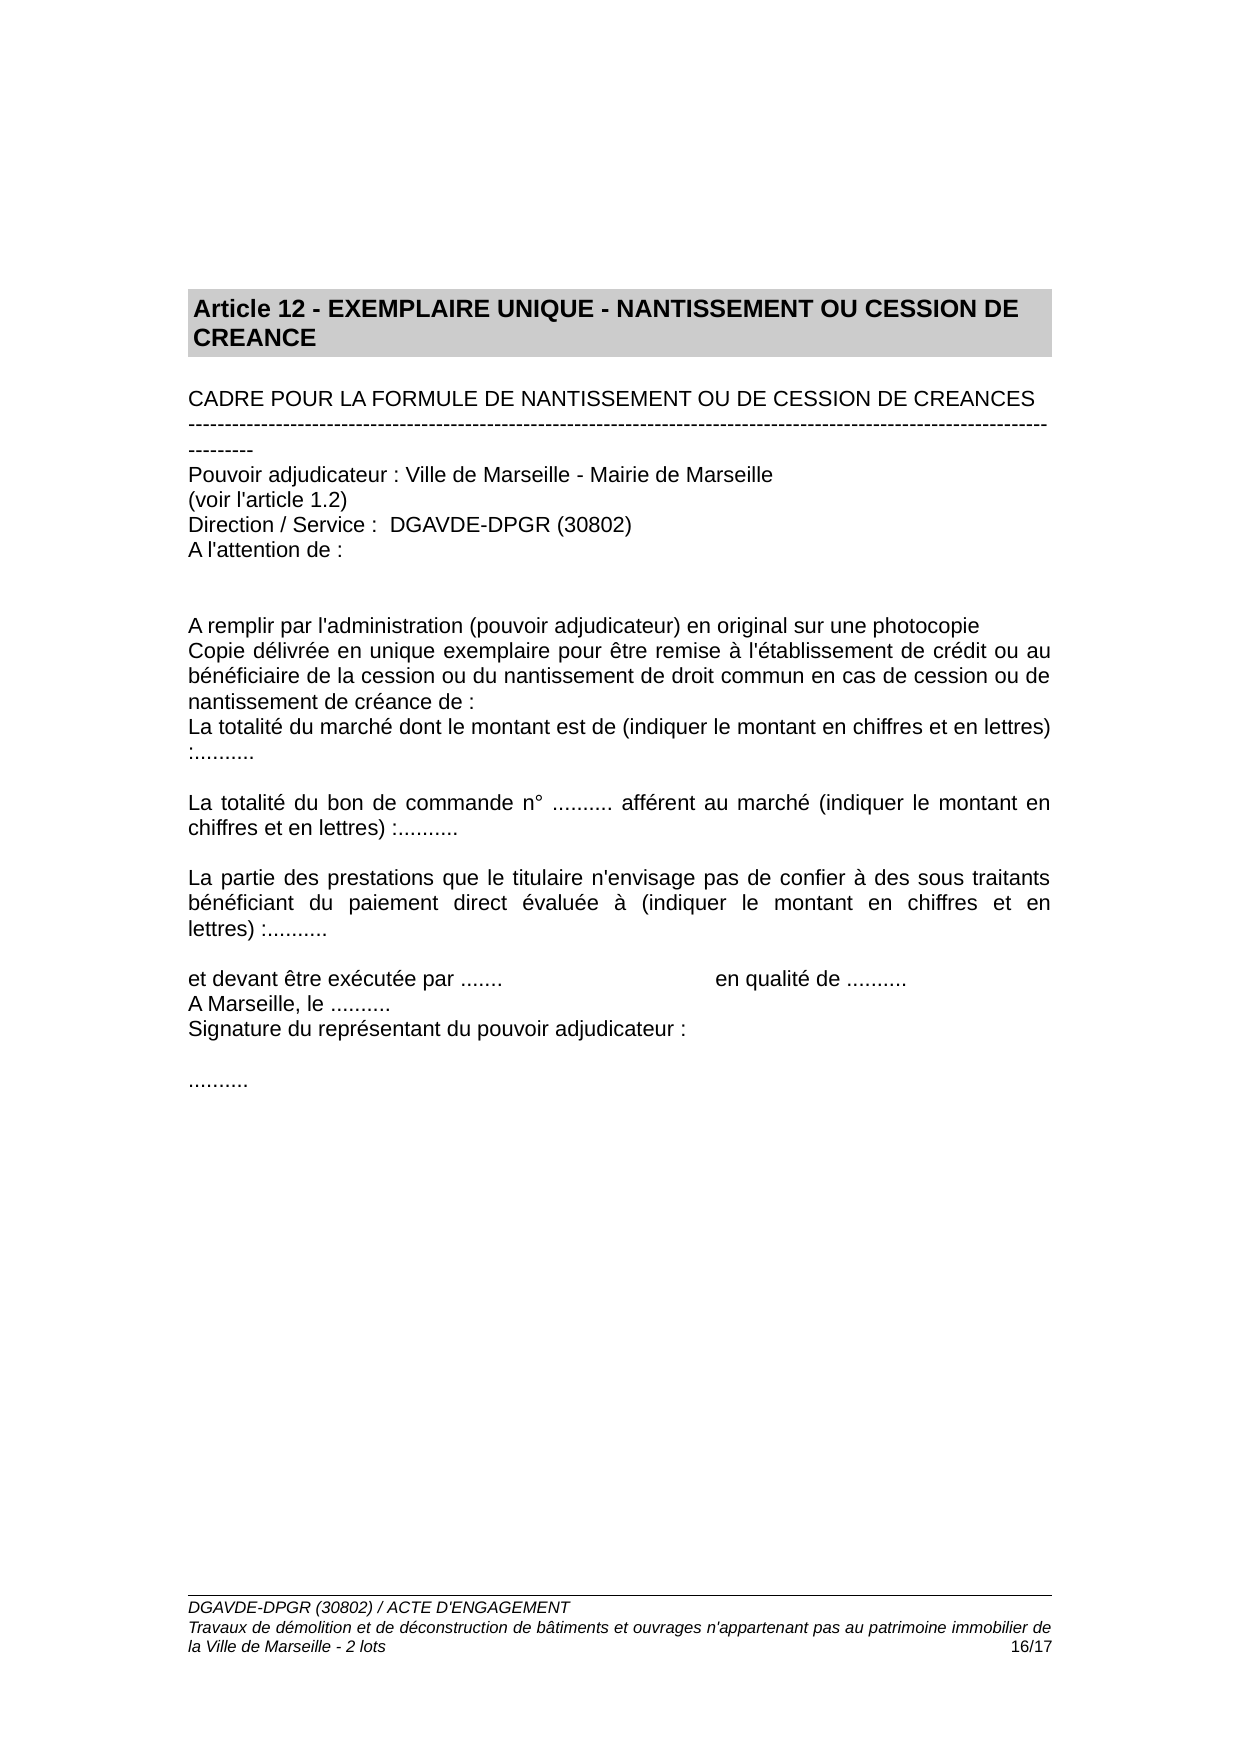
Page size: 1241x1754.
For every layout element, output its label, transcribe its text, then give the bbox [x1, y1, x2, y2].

text A l'attention de : [188, 537, 1052, 562]
text La partie des prestations que le titulaire n'envisage pas de confier à des sous traitants bénéficiant du paiement direct évaluée à (indiquer le montant en chiffres et en lettres) :.......... [188, 865, 1052, 941]
text Copie délivrée en unique exemplaire pour être remise à l'établissement de crédit ou au bénéficiaire de la cession ou du nantissement de droit commun en cas de cession ou de nantissement de créance de : [188, 638, 1052, 714]
text A Marseille, le .......... [188, 991, 1052, 1016]
text et devant être exécutée par ....... en qualité de .......... [188, 966, 1052, 991]
text (voir l'article 1.2) [188, 487, 1052, 512]
text La totalité du bon de commande n° .......... afférent au marché (indiquer le montant en chiffres et en lettres) :.......... [188, 789, 1052, 840]
text La totalité du marché dont le montant est de (indiquer le montant en chiffres et en lettres) :.......... [188, 714, 1052, 764]
text Direction / Service : DGAVDE-DPGR (30802) [188, 512, 1052, 537]
text A remplir par l'administration (pouvoir adjudicateur) en original sur une photocopie [188, 613, 1052, 638]
subtitle EXEMPLAIRE UNIQUE - NANTISSEMENT OU CESSION DE CREANCE [190, 291, 1050, 354]
text Pouvoir adjudicateur : Ville de Marseille - Mairie de Marseille [188, 462, 1052, 487]
text .......... [188, 1067, 1052, 1092]
text CADRE POUR LA FORMULE DE NANTISSEMENT OU DE CESSION DE CREANCES [188, 386, 1052, 411]
text Signature du représentant du pouvoir adjudicateur : [188, 1016, 1052, 1041]
text ------------------------------------------------------------------------------------------------------------------------------- [188, 411, 1052, 462]
